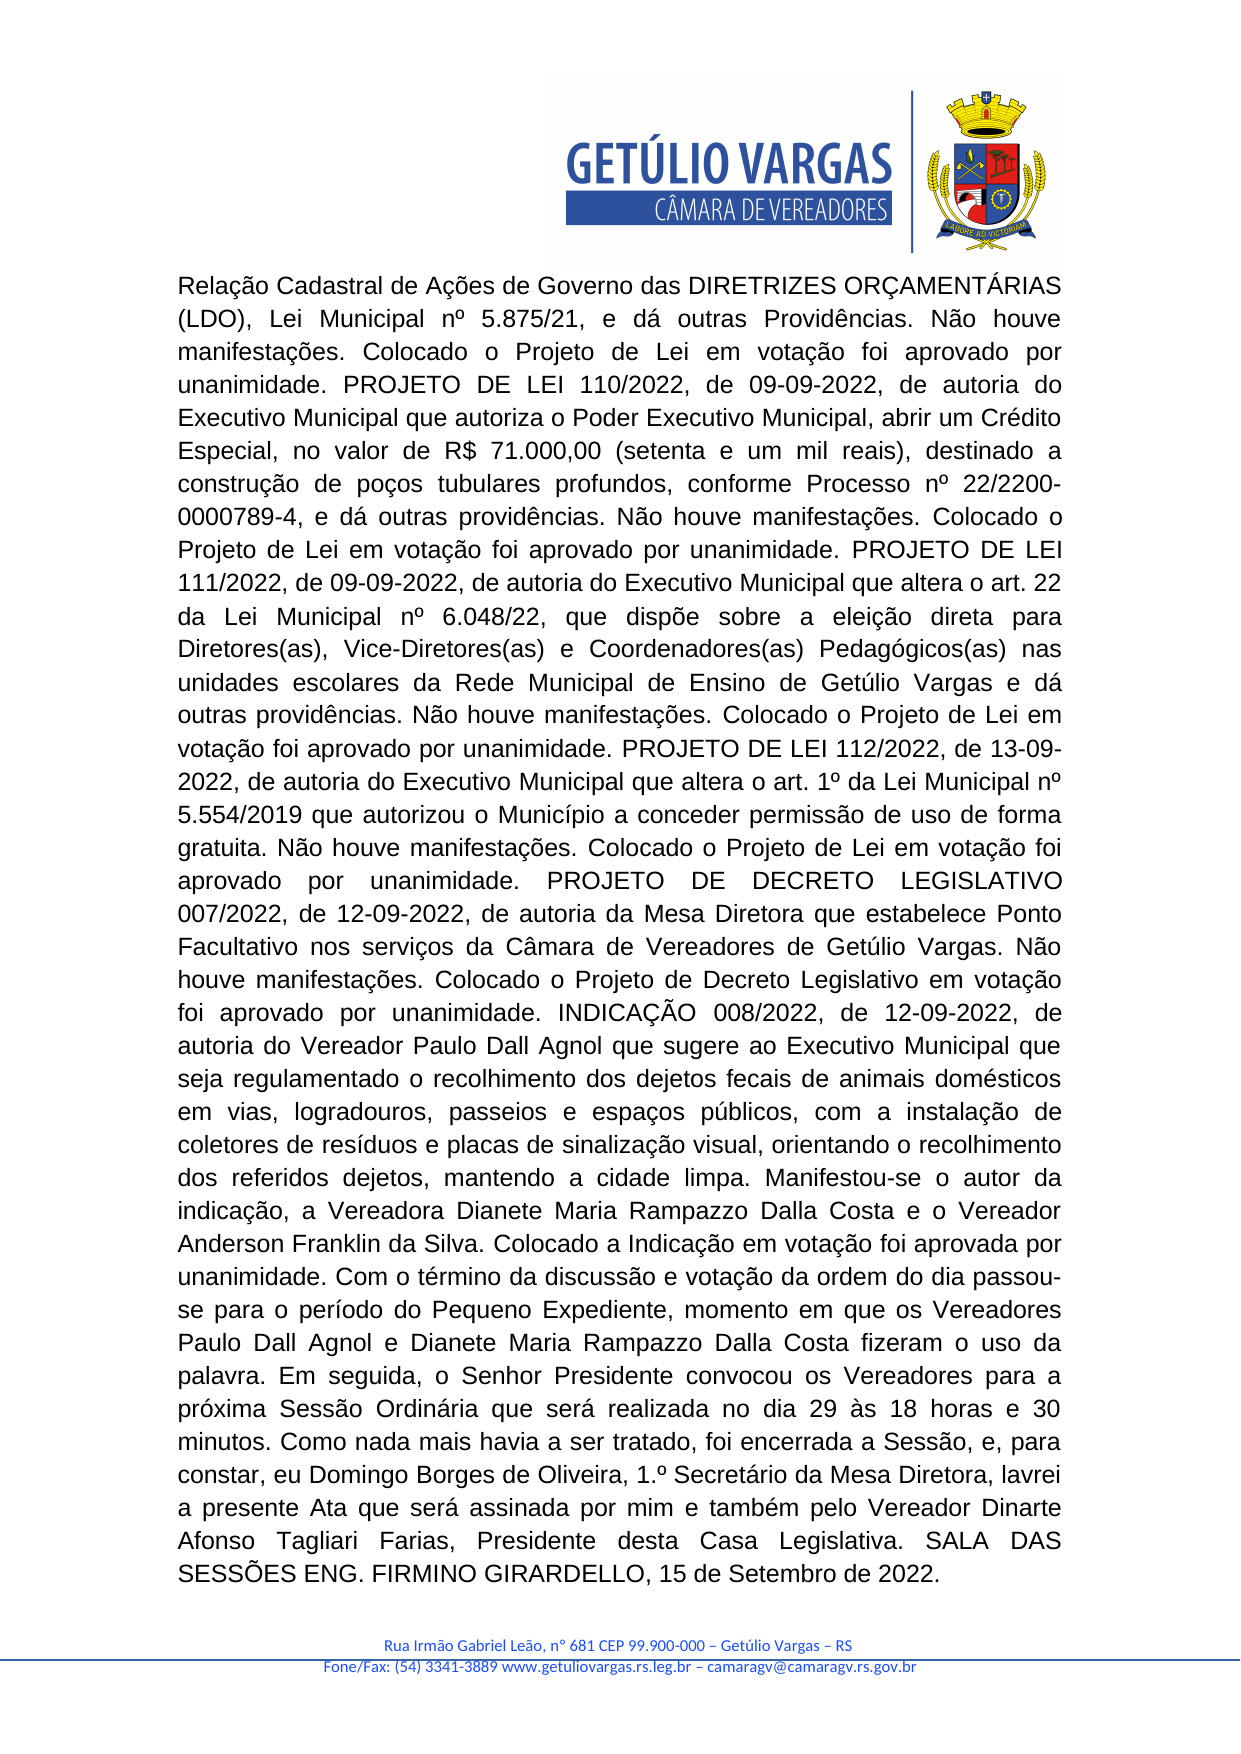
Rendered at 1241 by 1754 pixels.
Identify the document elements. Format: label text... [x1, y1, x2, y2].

text Relação Cadastral de Ações de Governo das DIRETRIZES ORÇAMENTÁRIAS (LDO), Lei Municipal nº 5.875/21, e dá outras Providências. Não houve manifestações. Colocado o Projeto de Lei em votação foi aprovado por unanimidade. PROJETO DE LEI 110/2022, de 09-09-2022, de autoria do Executivo Municipal que autoriza o Poder Executivo Municipal, abrir um Crédito Especial, no valor de R$ 71.000,00 (setenta e um mil reais), destinado a construção de poços tubulares profundos, conforme Processo nº 22/2200-0000789-4, e dá outras providências. Não houve manifestações. Colocado o Projeto de Lei em votação foi aprovado por unanimidade. PROJETO DE LEI 111/2022, de 09-09-2022, de autoria do Executivo Municipal que altera o art. 22 da Lei Municipal nº 6.048/22, que dispõe sobre a eleição direta para Diretores(as), Vice-Diretores(as) e Coordenadores(as) Pedagógicos(as) nas unidades escolares da Rede Municipal de Ensino de Getúlio Vargas e dá outras providências. Não houve manifestações. Colocado o Projeto de Lei em votação foi aprovado por unanimidade. PROJETO DE LEI 112/2022, de 13-09-2022, de autoria do Executivo Municipal que altera o art. 1º da Lei Municipal nº 5.554/2019 que autorizou o Município a conceder permissão de uso de forma gratuita. Não houve manifestações. Colocado o Projeto de Lei em votação foi aprovado por unanimidade. PROJETO DE DECRETO LEGISLATIVO 007/2022, de 12-09-2022, de autoria da Mesa Diretora que estabelece Ponto Facultativo nos serviços da Câmara de Vereadores de Getúlio Vargas. Não houve manifestações. Colocado o Projeto de Decreto Legislativo em votação foi aprovado por unanimidade. INDICAÇÃO 008/2022, de 12-09-2022, de autoria do Vereador Paulo Dall Agnol que sugere ao Executivo Municipal que seja regulamentado o recolhimento dos dejetos fecais de animais domésticos em vias, logradouros, passeios e espaços públicos, com a instalação de coletores de resíduos e placas de sinalização visual, orientando o recolhimento dos referidos dejetos, mantendo a cidade limpa. Manifestou-se o autor da indicação, a Vereadora Dianete Maria Rampazzo Dalla Costa e o Vereador Anderson Franklin da Silva. Colocado a Indicação em votação foi aprovada por unanimidade. Com o término da discussão e votação da ordem do dia passou-se para o período do Pequeno Expediente, momento em que os Vereadores Paulo Dall Agnol e Dianete Maria Rampazzo Dalla Costa fizeram o uso da palavra. Em seguida, o Senhor Presidente convocou os Vereadores para a próxima Sessão Ordinária que será realizada no dia 29 às 18 horas e 30 minutos. Como nada mais havia a ser tratado, foi encerrada a Sessão, e, para constar, eu Domingo Borges de Oliveira, 1.º Secretário da Mesa Diretora, lavrei a presente Ata que será assinada por mim e também pelo Vereador Dinarte Afonso Tagliari Farias, Presidente desta Casa Legislativa. SALA DAS SESSÕES ENG. FIRMINO GIRARDELLO, 15 de Setembro de 2022. [177, 236, 1063, 1588]
